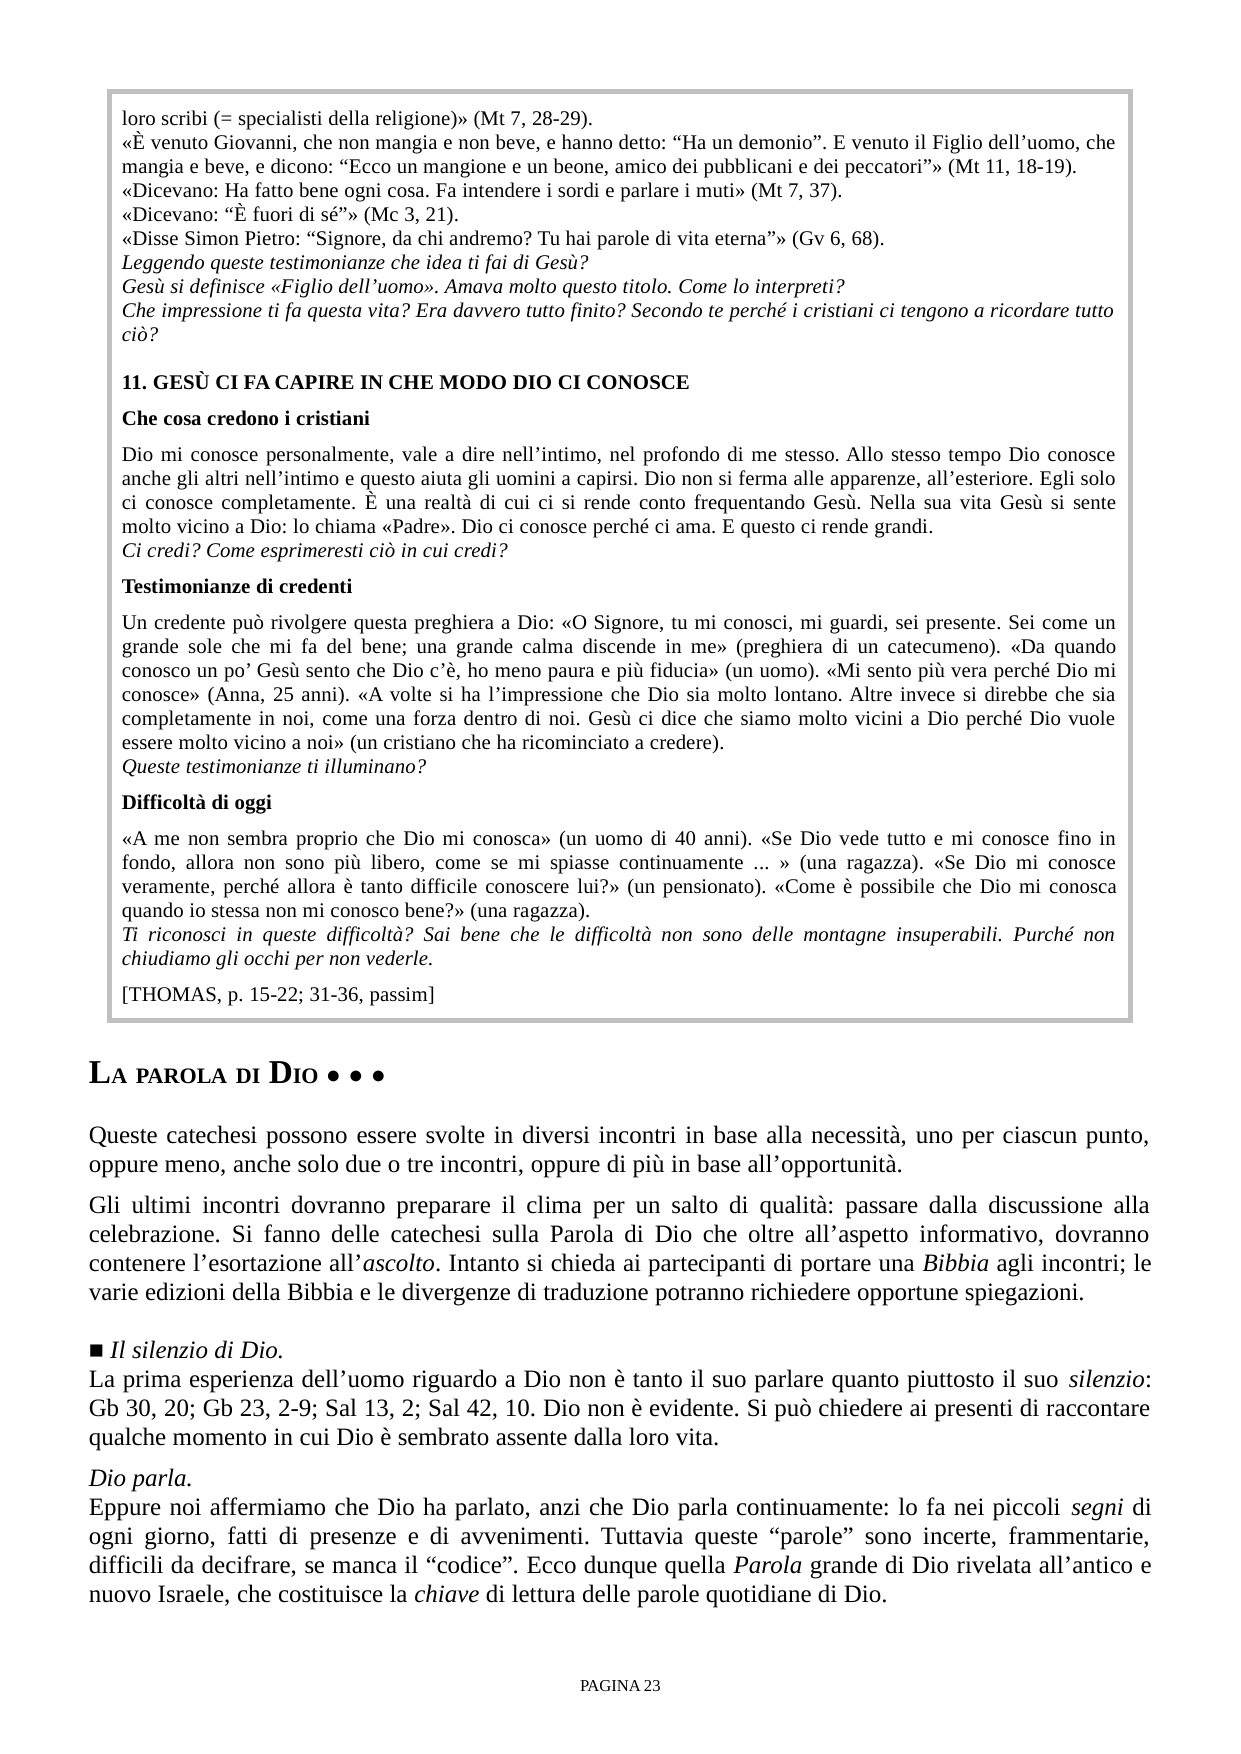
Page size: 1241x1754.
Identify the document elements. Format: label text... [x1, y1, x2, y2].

text La parola di Dio ● ● ● [88, 1052, 1152, 1091]
text ■ Il silenzio di Dio. [88, 1335, 1152, 1364]
text Dio parla. [88, 1463, 1152, 1492]
text Gli ultimi incontri dovranno preparare il clima per un salto di qualità: passare dalla discussione alla celebrazione. Si fanno delle catechesi sulla Parola di Dio che oltre all’aspetto informativo, dovranno contenere l’esortazione all’ascolto. Intanto si chieda ai partecipanti di portare una Bibbia agli incontri; le varie edizioni della Bibbia e le divergenze di traduzione potranno richiedere opportune spiegazioni. [88, 1189, 1152, 1306]
text La prima esperienza dell’uomo riguardo a Dio non è tanto il suo parlare quanto piuttosto il suo silenzio: Gb 30, 20; Gb 23, 2-9; Sal 13, 2; Sal 42, 10. Dio non è evidente. Si può chiedere ai presenti di raccontare qualche momento in cui Dio è sembrato assente dalla loro vita. [88, 1364, 1152, 1451]
text Eppure noi affermiamo che Dio ha parlato, anzi che Dio parla continuamente: lo fa nei piccoli segni di ogni giorno, fatti di presenze e di avvenimenti. Tuttavia queste “parole” sono incerte, frammentarie, difficili da decifrare, se manca il “codice”. Ecco dunque quella Parola grande di Dio rivelata all’antico e nuovo Israele, che costituisce la chiave di lettura delle parole quotidiane di Dio. [88, 1492, 1152, 1608]
text Queste catechesi possono essere svolte in diversi incontri in base alla necessità, uno per ciascun punto, oppure meno, anche solo due o tre incontri, oppure di più in base all’opportunità. [88, 1119, 1152, 1178]
table_header loro scribi (= specialisti della religione)» (Mt 7, 28-29). «È venuto Giovanni, che non mangia e non beve, e hanno detto: “Ha un demonio”. E venuto il Figlio dell’uomo, che mangia e beve, e dicono: “Ecco un mangione e un beone, amico dei pubblicani e dei peccatori”» (Mt 11, 18-19). «Dicevano: Ha fatto bene ogni cosa. Fa intendere i sordi e parlare i muti» (Mt 7, 37). «Dicevano: “È fuori di sé”» (Mc 3, 21). «Disse Simon Pietro: “Signore, da chi andremo? Tu hai parole di vita eterna”» (Gv 6, 68). Leggendo queste testimonianze che idea ti fai di Gesù? Gesù si definisce «Figlio dell’uomo». Amava molto questo titolo. Come lo interpreti? Che impressione ti fa questa vita? Era davvero tutto finito? Secondo te perché i cristiani ci tengono a ricordare tutto ciò? 11. GESÙ CI FA CAPIRE IN CHE MODO DIO CI CONOSCE Che cosa credono i cristiani Dio mi conosce personalmente, vale a dire nell’intimo, nel profondo di me stesso. Allo stesso tempo Dio conosce anche gli altri nell’intimo e questo aiuta gli uomini a capirsi. Dio non si ferma alle apparenze, all’esteriore. Egli solo ci conosce completamente. È una realtà di cui ci si rende conto frequentando Gesù. Nella sua vita Gesù si sente molto vicino a Dio: lo chiama «Padre». Dio ci conosce perché ci ama. E questo ci rende grandi. Ci credi? Come esprimeresti ciò in cui credi? Testimonianze di credenti Un credente può rivolgere questa preghiera a Dio: «O Signore, tu mi conosci, mi guardi, sei presente. Sei come un grande sole che mi fa del bene; una grande calma discende in me» (preghiera di un catecumeno). «Da quando conosco un po’ Gesù sento che Dio c’è, ho meno paura e più fiducia» (un uomo). «Mi sento più vera perché Dio mi conosce» (Anna, 25 anni). «A volte si ha l’impressione che Dio sia molto lontano. Altre invece si direbbe che sia completamente in noi, come una forza dentro di noi. Gesù ci dice che siamo molto vicini a Dio perché Dio vuole essere molto vicino a noi» (un cristiano che ha ricominciato a credere). Queste testimonianze ti illuminano? Difficoltà di oggi «A me non sembra proprio che Dio mi conosca» (un uomo di 40 anni). «Se Dio vede tutto e mi conosce fino in fondo, allora non sono più libero, come se mi spiasse continuamente ... » (una ragazza). «Se Dio mi conosce veramente, perché allora è tanto difficile conoscere lui?» (un pensionato). «Come è possibile che Dio mi conosca quando io stessa non mi conosco bene?» (una ragazza). Ti riconosci in queste difficoltà? Sai bene che le difficoltà non sono delle montagne insuperabili. Purché non chiudiamo gli occhi per non vederle. [THOMAS, p. 15-22; 31-36, passim] [112, 94, 1128, 1018]
